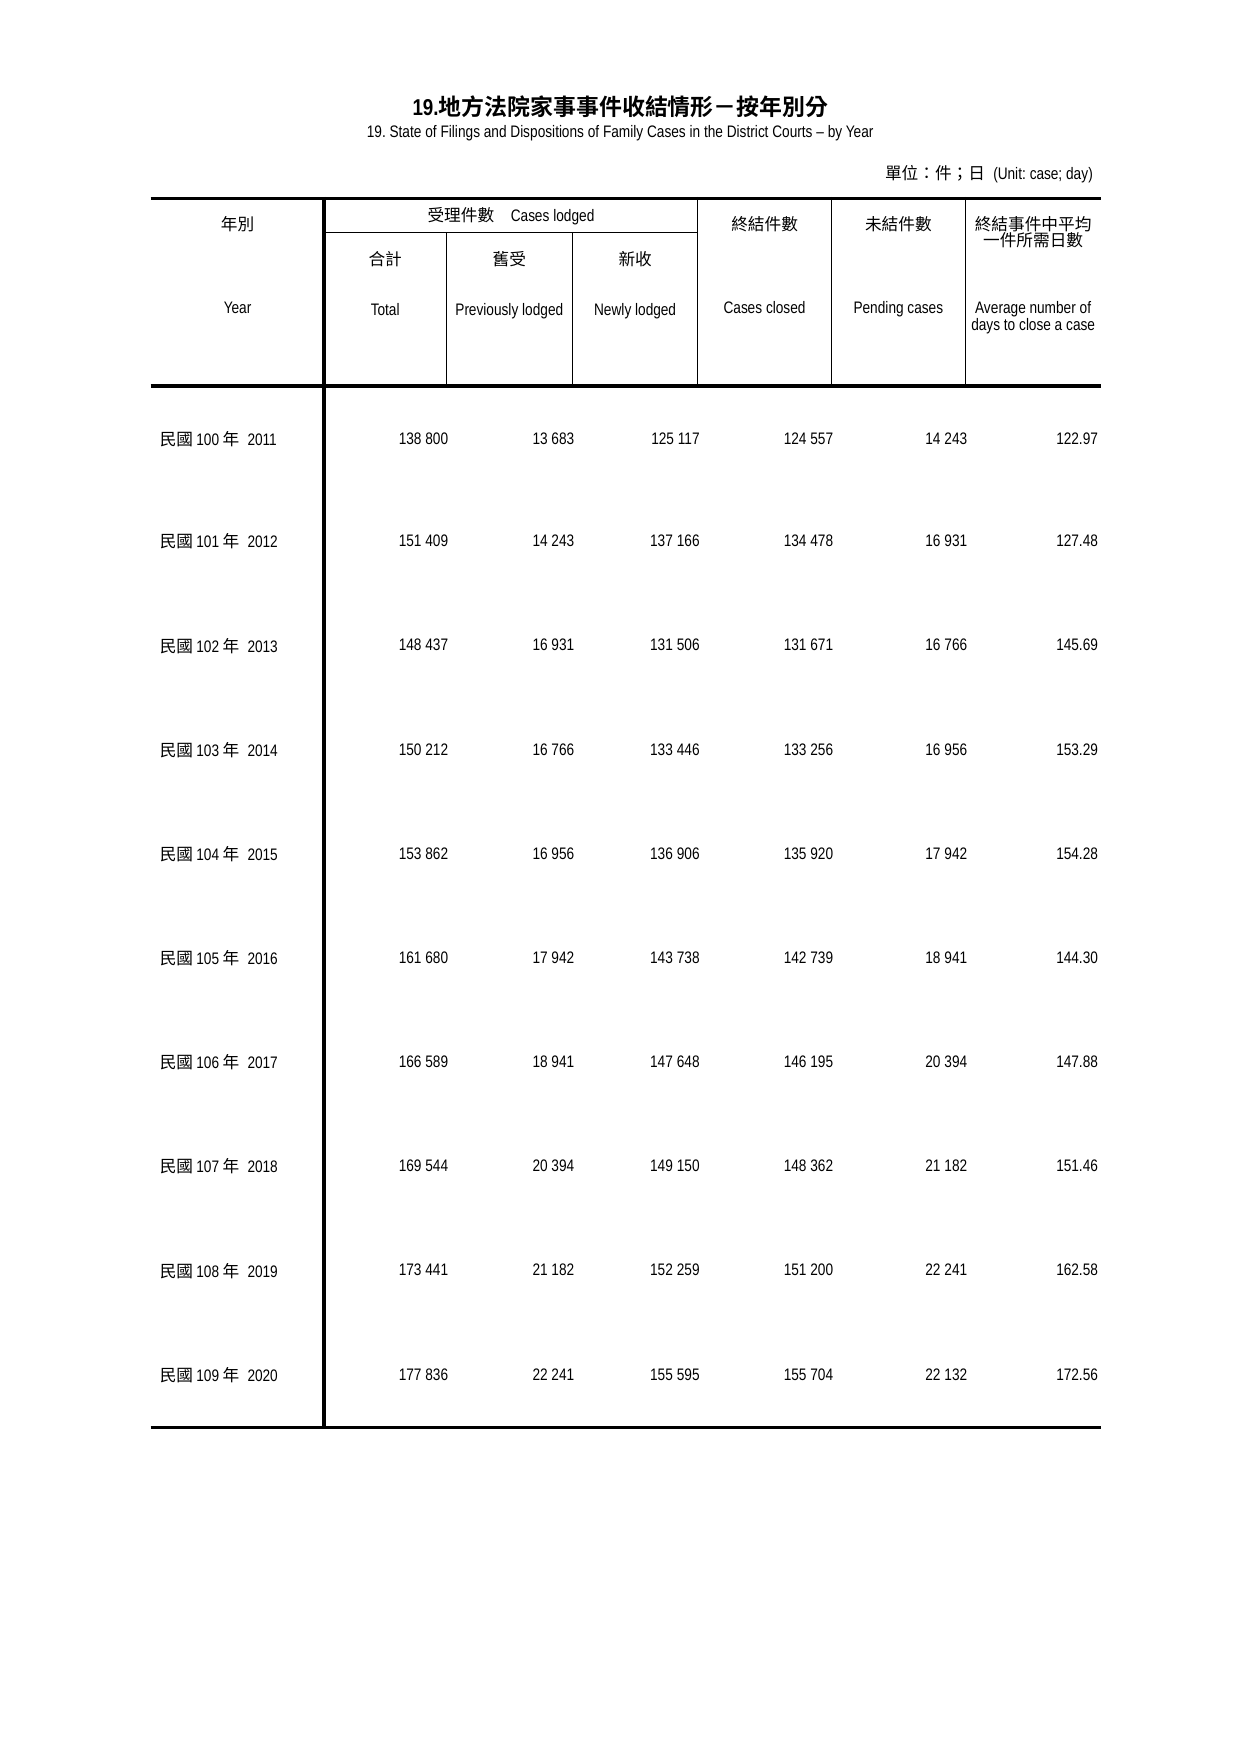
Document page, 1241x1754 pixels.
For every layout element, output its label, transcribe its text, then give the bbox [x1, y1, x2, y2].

table_cell 民國100年 2011 [151, 388, 322, 488]
table_cell 155 595 [577, 1322, 702, 1426]
table_cell 民國105年 2016 [151, 905, 322, 1009]
table_cell 177 836 [326, 1322, 451, 1426]
table_cell 22 132 [836, 1322, 970, 1426]
table_cell 18 941 [451, 1009, 577, 1113]
table_header 終結件數 Cases closed [698, 200, 831, 384]
table_cell 137 166 [577, 489, 702, 593]
table_cell 148 362 [702, 1114, 836, 1218]
table_header 未結件數 Pending cases [832, 200, 965, 384]
table_cell 133 256 [702, 697, 836, 801]
table_cell 125 117 [577, 388, 702, 488]
table_cell 新收 Newly lodged [573, 233, 697, 384]
table_cell 138 800 [326, 388, 451, 488]
table_cell 民國107年 2018 [151, 1114, 322, 1218]
table_cell 155 704 [702, 1322, 836, 1426]
table_header 受理件數 Cases lodged [326, 200, 697, 232]
table_cell 民國104年 2015 [151, 801, 322, 905]
table_cell 民國101年 2012 [151, 489, 322, 593]
table_cell 131 506 [577, 593, 702, 697]
table_cell 合計 Total [326, 233, 446, 384]
table_cell 136 906 [577, 801, 702, 905]
table_cell 147.88 [970, 1009, 1101, 1113]
table_cell 142 739 [702, 905, 836, 1009]
table_cell 127.48 [970, 489, 1101, 593]
table_cell 民國102年 2013 [151, 593, 322, 697]
table_cell 16 766 [836, 593, 970, 697]
table_cell 148 437 [326, 593, 451, 697]
table_cell 20 394 [451, 1114, 577, 1218]
table_cell 144.30 [970, 905, 1101, 1009]
table_cell 14 243 [451, 489, 577, 593]
table_cell 131 671 [702, 593, 836, 697]
table_cell 16 956 [451, 801, 577, 905]
table_cell 舊受 Previously lodged [447, 233, 572, 384]
table_cell 14 243 [836, 388, 970, 488]
table_cell 16 956 [836, 697, 970, 801]
text 單位：件；日 (Unit: case; day) [148, 160, 1092, 184]
table_cell 162.58 [970, 1218, 1101, 1322]
table_cell 21 182 [836, 1114, 970, 1218]
table_cell 民國108年 2019 [151, 1218, 322, 1322]
table_cell 154.28 [970, 801, 1101, 905]
table_cell 122.97 [970, 388, 1101, 488]
table_cell 16 931 [451, 593, 577, 697]
table_cell 153.29 [970, 697, 1101, 801]
table_cell 133 446 [577, 697, 702, 801]
text 19.地方法院家事事件收結情形－按年別分 [148, 89, 1092, 122]
table_cell 146 195 [702, 1009, 836, 1113]
table_cell 152 259 [577, 1218, 702, 1322]
table_cell 169 544 [326, 1114, 451, 1218]
table_cell 173 441 [326, 1218, 451, 1322]
table_cell 161 680 [326, 905, 451, 1009]
table_cell 149 150 [577, 1114, 702, 1218]
table_cell 民國106年 2017 [151, 1009, 322, 1113]
table_cell 13 683 [451, 388, 577, 488]
table_cell 22 241 [836, 1218, 970, 1322]
table_cell 17 942 [836, 801, 970, 905]
table_cell 150 212 [326, 697, 451, 801]
table_header 年別 Year [151, 200, 322, 384]
table_header 終結事件中平均一件所需日數 Average number of days to close a case [966, 200, 1101, 384]
table_cell 民國103年 2014 [151, 697, 322, 801]
table_cell 172.56 [970, 1322, 1101, 1426]
table_cell 151 409 [326, 489, 451, 593]
table_cell 21 182 [451, 1218, 577, 1322]
table_cell 134 478 [702, 489, 836, 593]
table_cell 153 862 [326, 801, 451, 905]
text 19. State of Filings and Dispositions of Family Cases in the District Courts – by Year [148, 122, 1092, 141]
table_cell 145.69 [970, 593, 1101, 697]
table_cell 166 589 [326, 1009, 451, 1113]
table_cell 151.46 [970, 1114, 1101, 1218]
table_cell 124 557 [702, 388, 836, 488]
table_cell 16 766 [451, 697, 577, 801]
table_cell 151 200 [702, 1218, 836, 1322]
table_cell 18 941 [836, 905, 970, 1009]
table_cell 143 738 [577, 905, 702, 1009]
table_cell 20 394 [836, 1009, 970, 1113]
table_cell 135 920 [702, 801, 836, 905]
table_cell 民國109年 2020 [151, 1322, 322, 1426]
table_cell 22 241 [451, 1322, 577, 1426]
table_cell 17 942 [451, 905, 577, 1009]
table_cell 16 931 [836, 489, 970, 593]
table_cell 147 648 [577, 1009, 702, 1113]
